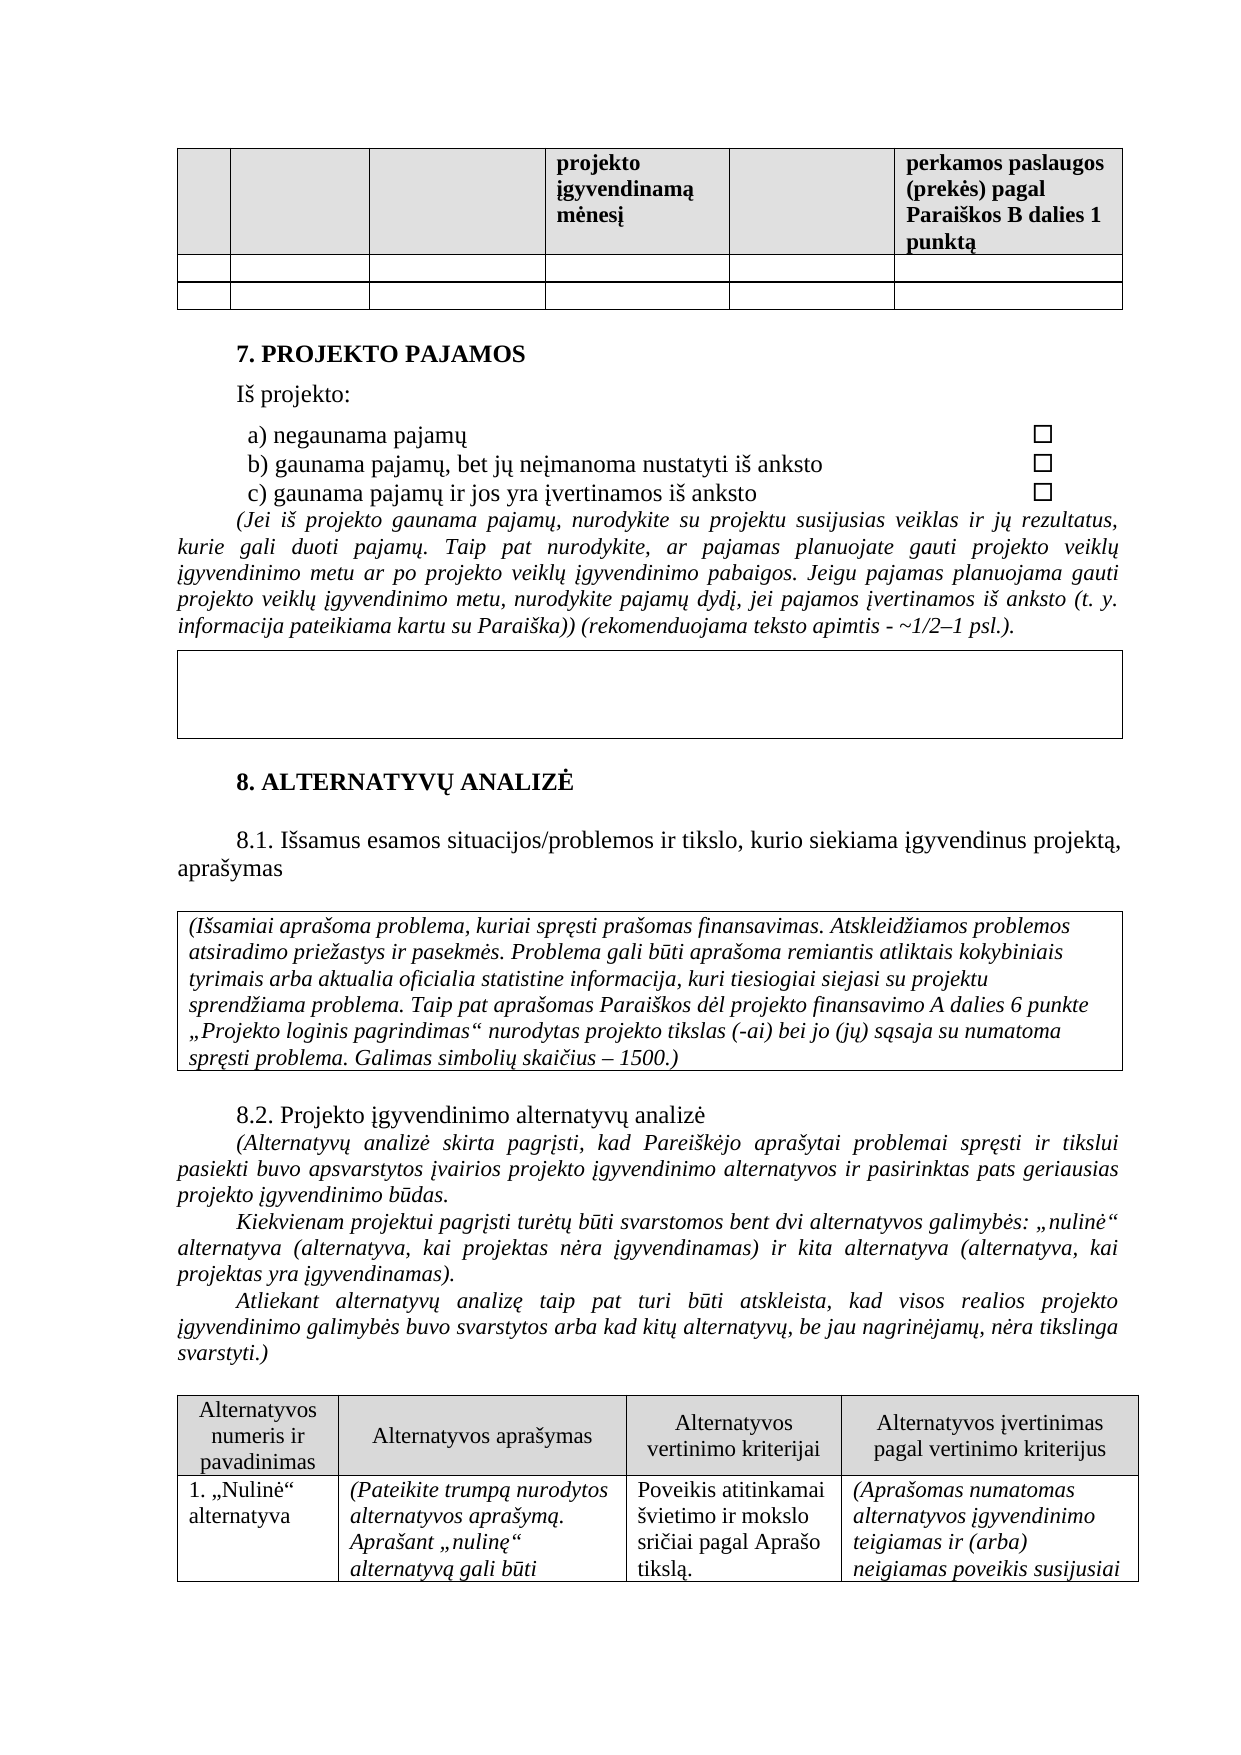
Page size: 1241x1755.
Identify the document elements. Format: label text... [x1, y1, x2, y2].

table_cell [178, 255, 230, 281]
table_cell (Pateikite trumpą nurodytos alternatyvos aprašymą. Aprašant „nulinę“ alternatyvą gali būti [339, 1476, 626, 1581]
table_header projekto įgyvendinamą mėnesį [546, 149, 729, 254]
table_header [730, 149, 894, 254]
table_cell [730, 255, 894, 281]
table_cell [546, 283, 729, 309]
table_cell Poveikis atitinkamai švietimo ir mokslo sričiai pagal Aprašo tikslą. [627, 1476, 841, 1581]
table_cell [231, 283, 369, 309]
table_header [178, 149, 230, 254]
table_header Alternatyvos aprašymas [339, 1396, 626, 1475]
table_cell [178, 283, 230, 309]
table_cell b) gaunama pajamų, bet jų neįmanoma nustatyti iš anksto [177, 449, 963, 478]
table_header [231, 149, 369, 254]
table_cell [895, 255, 1122, 281]
text 8.1. Išsamus esamos situacijos/problemos ir tikslo, kurio siekiama įgyvendinus projektą, aprašymas [177, 825, 1122, 882]
table_cell 1. „Nulinė“ alternatyva [178, 1476, 338, 1581]
table_header Alternatyvos numeris ir pavadinimas [178, 1396, 338, 1475]
table_header [178, 651, 1122, 737]
text 8.2. Projekto įgyvendinimo alternatyvų analizė [177, 1100, 1122, 1129]
table_header [] [964, 420, 1122, 449]
table_cell [895, 283, 1122, 309]
text 7. PROJEKTO PAJAMOS [177, 339, 1122, 367]
table_header [370, 149, 545, 254]
text Atliekant alternatyvų analizę taip pat turi būti atskleista, kad visos realios projekto įgyvendinimo galimybės buvo svarstytos arba kad kitų alternatyvų, be jau nagrinėjamų, nėra tikslinga svarstyti.) [177, 1287, 1122, 1366]
table_header Alternatyvos įvertinimas pagal vertinimo kriterijus [842, 1396, 1138, 1475]
table_header a) negaunama pajamų [177, 420, 963, 449]
table_cell [370, 255, 545, 281]
text (Jei iš projekto gaunama pajamų, nurodykite su projektu susijusias veiklas ir jų rezultatus, kurie gali duoti pajamų. Taip pat nurodykite, ar pajamas planuojate gauti projekto veiklų įgyvendinimo metu ar po projekto veiklų įgyvendinimo pabaigos. Jeigu pajamas planuojama gauti projekto veiklų įgyvendinimo metu, nurodykite pajamų dydį, jei pajamos įvertinamos iš anksto (t. y. informacija pateikiama kartu su Paraiška)) (rekomenduojama teksto apimtis - ~1/2–1 psl.). [177, 506, 1122, 638]
table_cell [370, 283, 545, 309]
table_header perkamos paslaugos (prekės) pagal Paraiškos B dalies 1 punktą [895, 149, 1122, 254]
table_cell [730, 283, 894, 309]
text Kiekvienam projektui pagrįsti turėtų būti svarstomos bent dvi alternatyvos galimybės: „nulinė“ alternatyva (alternatyva, kai projektas nėra įgyvendinamas) ir kita alternatyva (alternatyva, kai projektas yra įgyvendinamas). [177, 1208, 1122, 1287]
table_cell (Aprašomas numatomas alternatyvos įgyvendinimo teigiamas ir (arba) neigiamas poveikis susijusiai [842, 1476, 1138, 1581]
text 8. ALTERNATYVŲ ANALIZĖ [177, 767, 1122, 796]
table_cell [] [964, 449, 1122, 478]
table_header (Išsamiai aprašoma problema, kuriai spręsti prašomas finansavimas. Atskleidžiamos problemos atsiradimo priežastys ir pasekmės. Problema gali būti aprašoma remiantis atliktais kokybiniais tyrimais arba aktualia oficialia statistine informacija, kuri tiesiogiai siejasi su projektu sprendžiama problema. Taip pat aprašomas Paraiškos dėl projekto finansavimo A dalies 6 punkte „Projekto loginis pagrindimas“ nurodytas projekto tikslas (-ai) bei jo (jų) sąsaja su numatoma spręsti problema. Galimas simbolių skaičius – 1500.) [178, 912, 1122, 1070]
table_cell [] [964, 478, 1122, 506]
table_cell [231, 255, 369, 281]
text Iš projekto: [177, 379, 1122, 408]
table_cell c) gaunama pajamų ir jos yra įvertinamos iš anksto [177, 478, 963, 506]
table_header Alternatyvos vertinimo kriterijai [627, 1396, 841, 1475]
text (Alternatyvų analizė skirta pagrįsti, kad Pareiškėjo aprašytai problemai spręsti ir tikslui pasiekti buvo apsvarstytos įvairios projekto įgyvendinimo alternatyvos ir pasirinktas pats geriausias projekto įgyvendinimo būdas. [177, 1129, 1122, 1208]
table_cell [546, 255, 729, 281]
